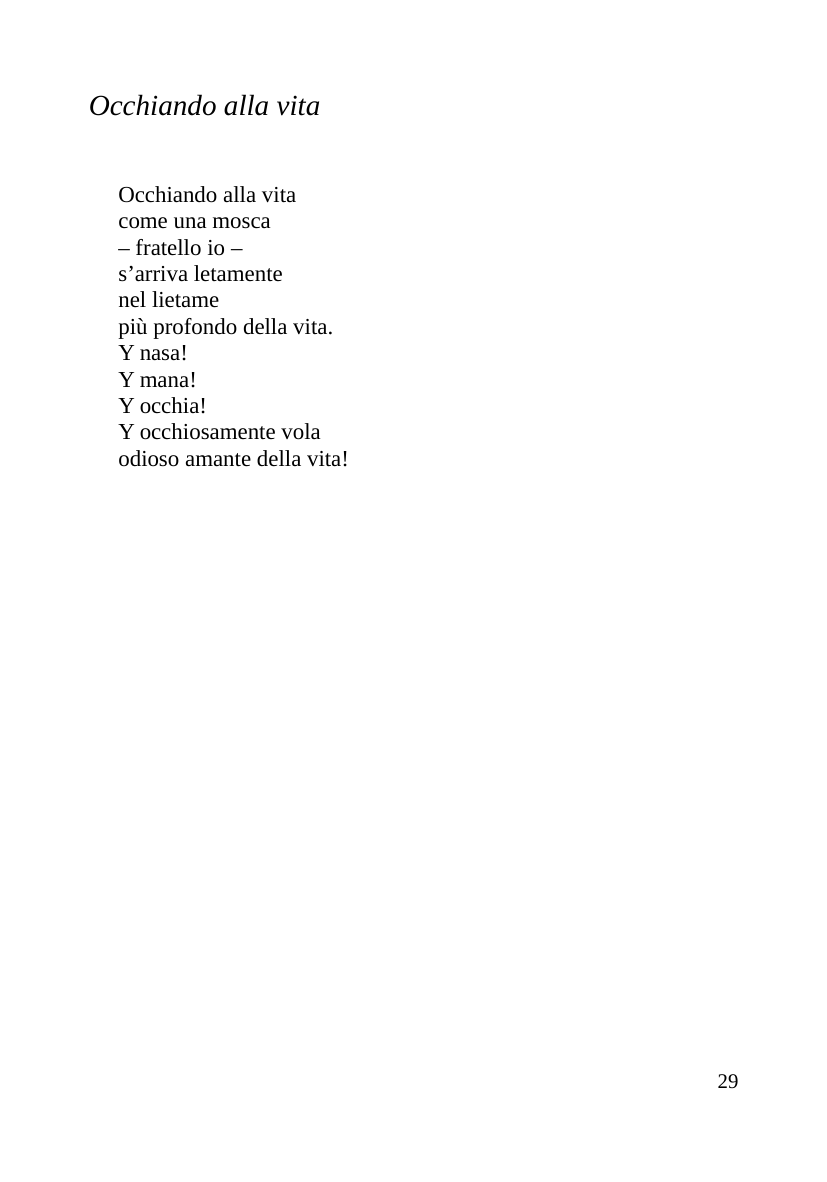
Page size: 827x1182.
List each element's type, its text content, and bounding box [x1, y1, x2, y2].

text ‒ fratello io ‒ [118, 234, 738, 260]
text come una mosca [118, 207, 738, 234]
text Y mana! [118, 366, 738, 392]
text odioso amante della vita! [118, 445, 738, 471]
text Y nasa! [118, 339, 738, 366]
text Occhiando alla vita [118, 181, 738, 207]
text più profondo della vita. [118, 313, 738, 339]
text nel lietame [118, 287, 738, 313]
text Y occhiosamente vola [118, 418, 738, 445]
text Occhiando alla vita [88, 88, 738, 122]
text Y occhia! [118, 392, 738, 418]
text s’arriva letamente [118, 260, 738, 287]
